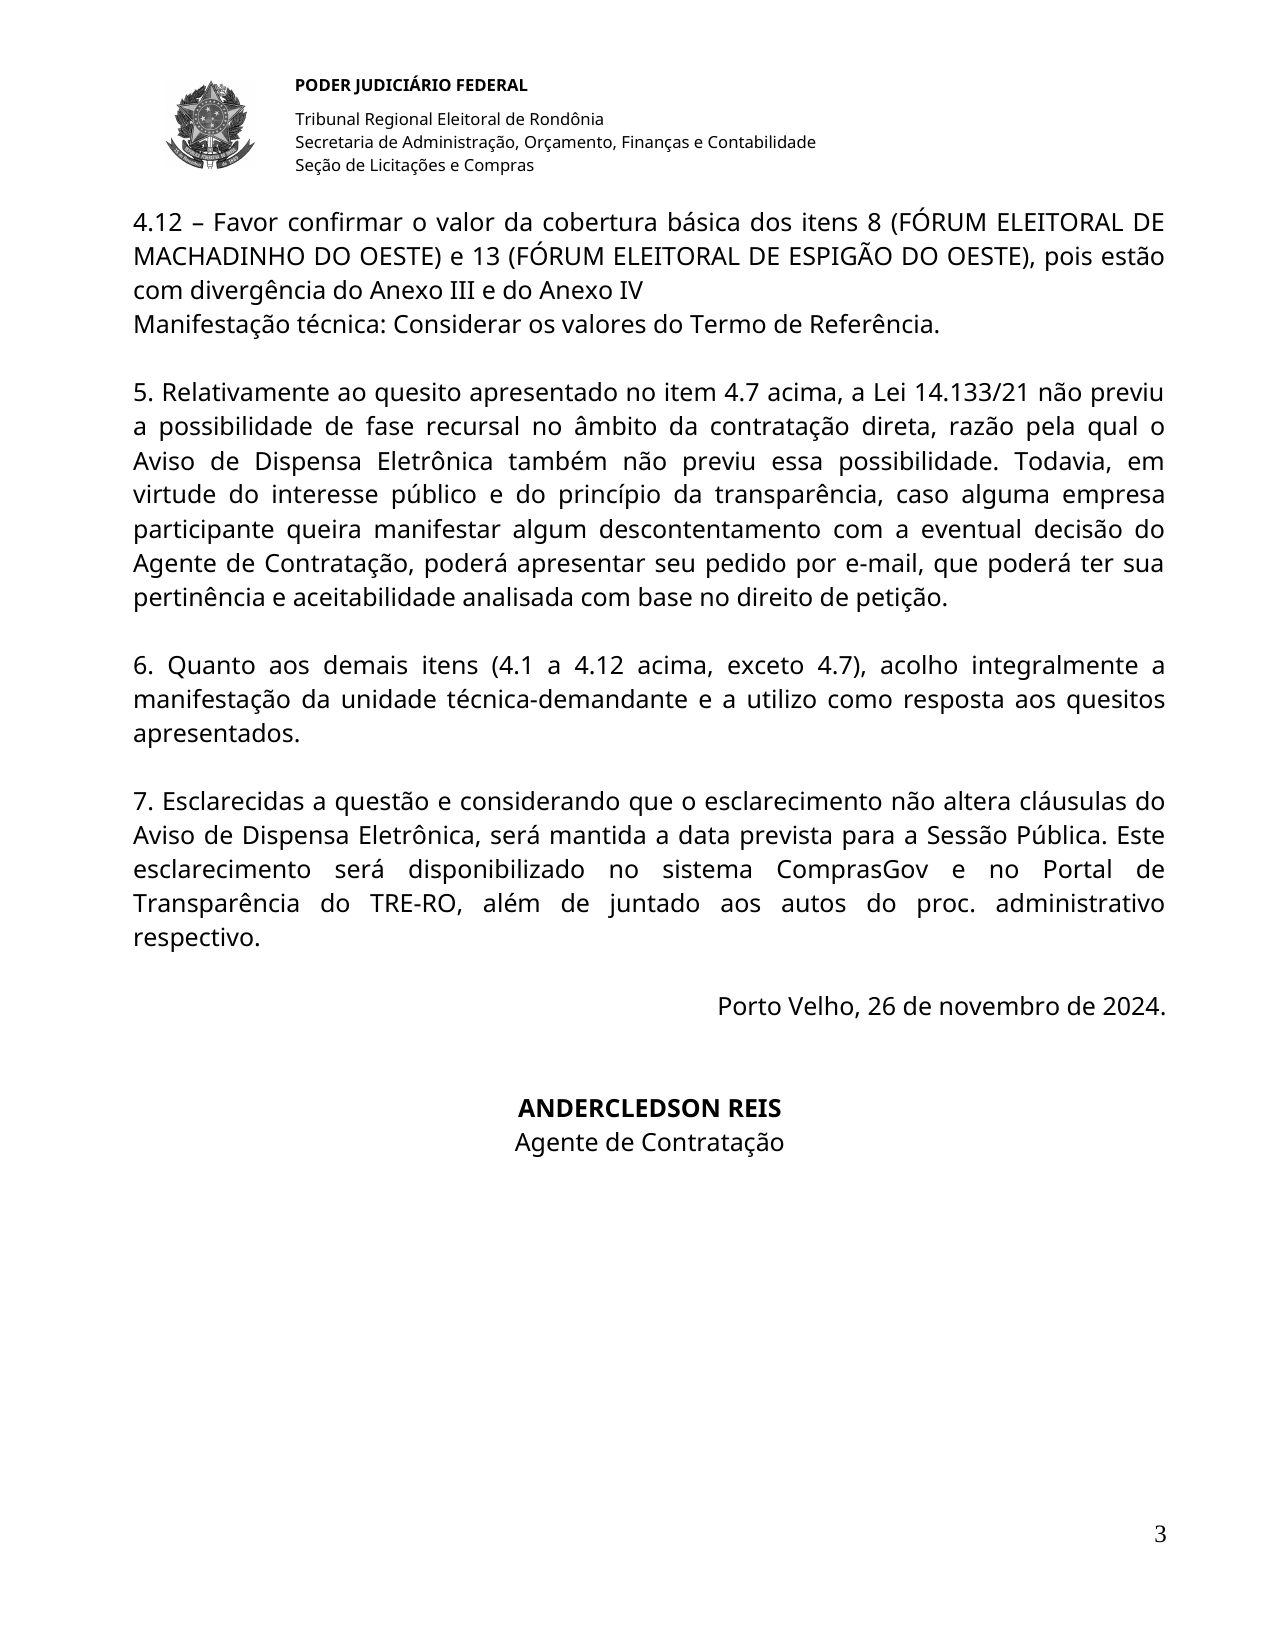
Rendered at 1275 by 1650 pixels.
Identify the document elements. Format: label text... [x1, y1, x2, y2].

text Porto Velho, 26 de novembro de 2024. [133, 988, 1167, 1022]
text ANDERCLEDSON REIS [133, 1090, 1167, 1124]
text 4.12 – Favor confirmar o valor da cobertura básica dos itens 8 (FÓRUM ELEITORAL DE MACHADINHO DO OESTE) e 13 (FÓRUM ELEITORAL DE ESPIGÃO DO OESTE), pois estão com divergência do Anexo III e do Anexo IV [133, 205, 1167, 307]
text Agente de Contratação [133, 1124, 1167, 1158]
text 5. Relativamente ao quesito apresentado no item 4.7 acima, a Lei 14.133/21 não previu a possibilidade de fase recursal no âmbito da contratação direta, razão pela qual o Aviso de Dispensa Eletrônica também não previu essa possibilidade. Todavia, em virtude do interesse público e do princípio da transparência, caso alguma empresa participante queira manifestar algum descontentamento com a eventual decisão do Agente de Contratação, poderá apresentar seu pedido por e-mail, que poderá ter sua pertinência e aceitabilidade analisada com base no direito de petição. [133, 375, 1167, 613]
text 7. Esclarecidas a questão e considerando que o esclarecimento não altera cláusulas do Aviso de Dispensa Eletrônica, será mantida a data prevista para a Sessão Pública. Este esclarecimento será disponibilizado no sistema ComprasGov e no Portal de Transparência do TRE‐RO, além de juntado aos autos do proc. administrativo respectivo. [133, 784, 1167, 954]
text 6. Quanto aos demais itens (4.1 a 4.12 acima, exceto 4.7), acolho integralmente a manifestação da unidade técnica-demandante e a utilizo como resposta aos quesitos apresentados. [133, 647, 1167, 750]
text Manifestação técnica: Considerar os valores do Termo de Referência. [133, 307, 1167, 341]
